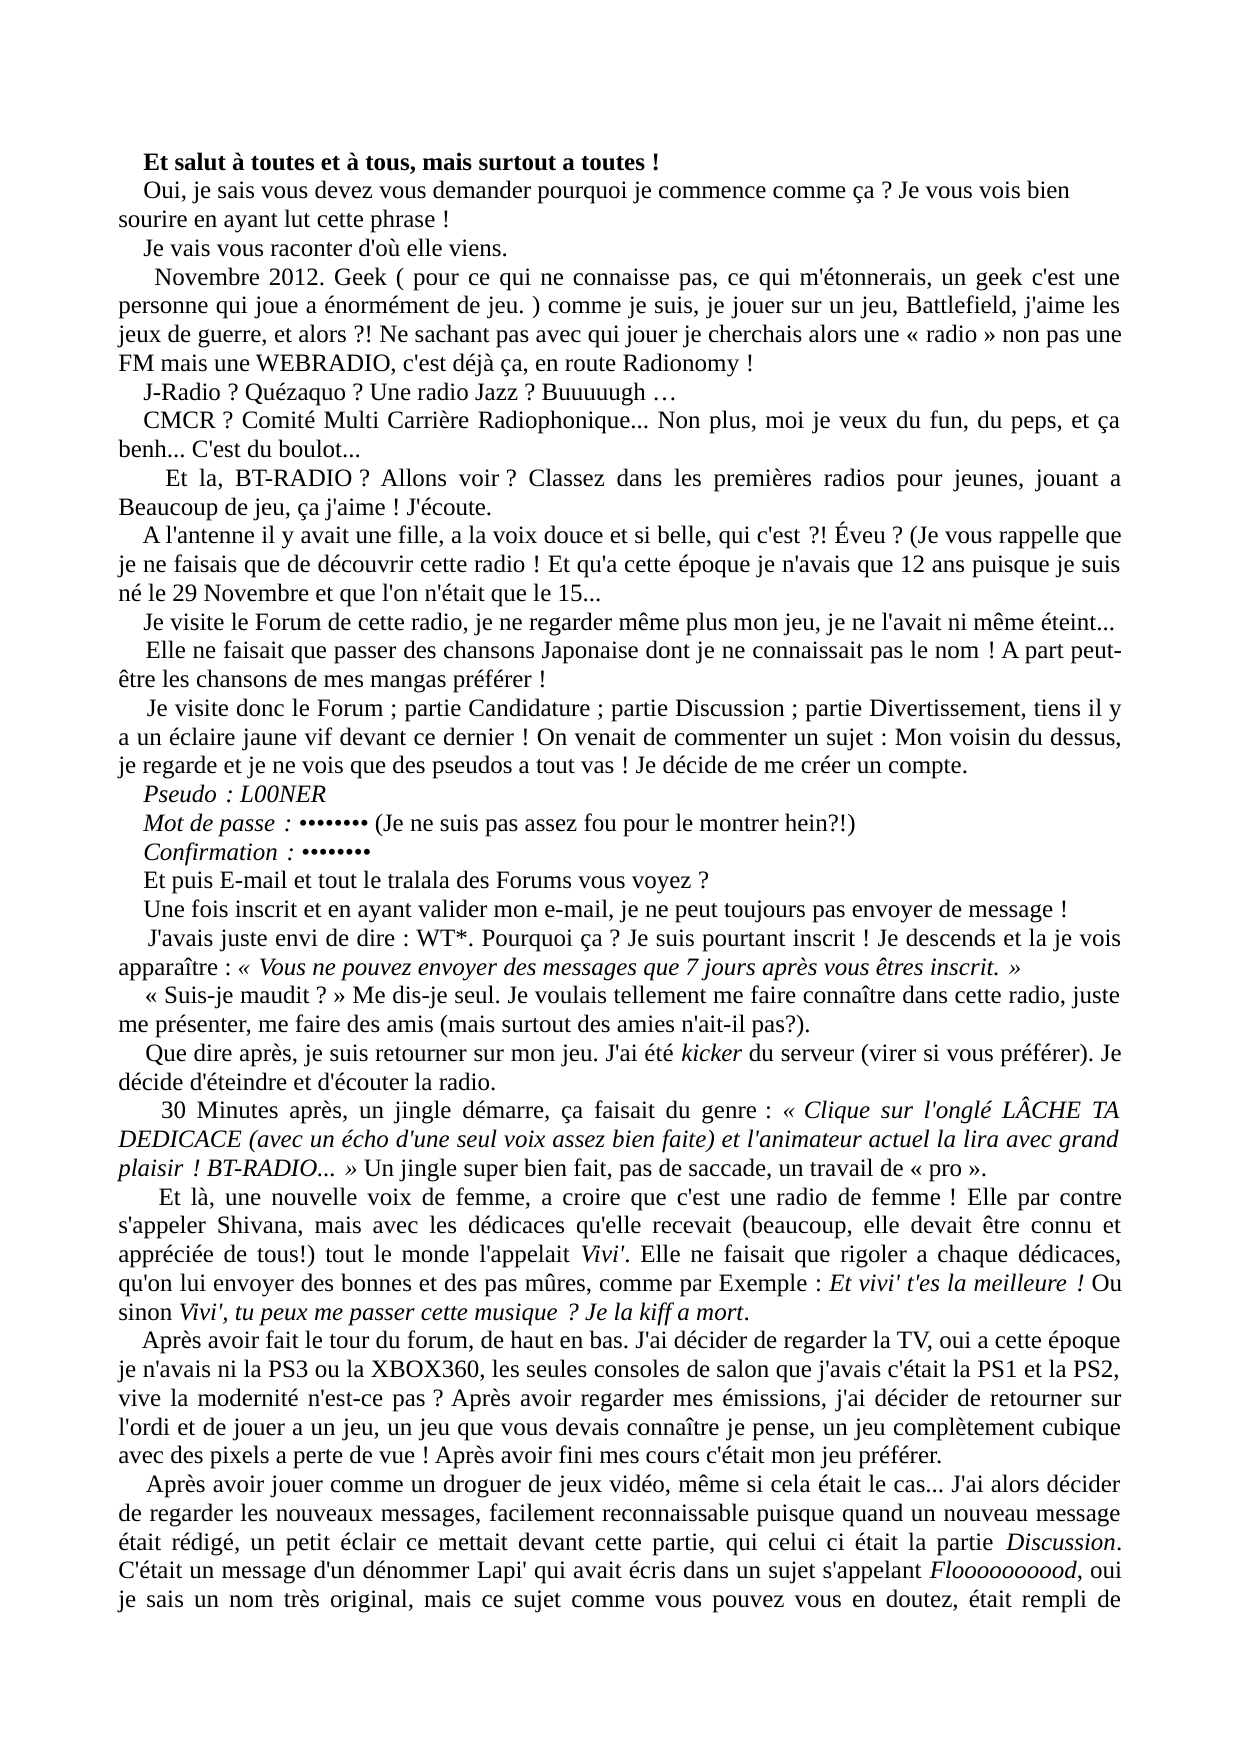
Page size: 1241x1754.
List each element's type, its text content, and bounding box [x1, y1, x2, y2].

text J'avais juste envi de dire : WT*. Pourquoi ça ? Je suis pourtant inscrit ! Je descends et la je vois apparaître : « Vous ne pouvez envoyer des messages que 7 jours après vous êtres inscrit. » [118, 923, 1122, 981]
text « Suis-je maudit ? » Me dis-je seul. Je voulais tellement me faire connaître dans cette radio, juste me présenter, me faire des amis (mais surtout des amies n'ait-il pas?). [118, 981, 1122, 1038]
text Et la, BT-RADIO ? Allons voir ? Classez dans les premières radios pour jeunes, jouant a Beaucoup de jeu, ça j'aime ! J'écoute. [118, 463, 1122, 521]
text A l'antenne il y avait une fille, a la voix douce et si belle, qui c'est ?! Éveu ? (Je vous rappelle que je ne faisais que de découvrir cette radio ! Et qu'a cette époque je n'avais que 12 ans puisque je suis né le 29 Novembre et que l'on n'était que le 15... [118, 521, 1122, 607]
text J-Radio ? Quézaquo ? Une radio Jazz ? Buuuuugh … [118, 377, 1122, 406]
text CMCR ? Comité Multi Carrière Radiophonique... Non plus, moi je veux du fun, du peps, et ça benh... C'est du boulot... [118, 406, 1122, 463]
text Oui, je sais vous devez vous demander pourquoi je commence comme ça ? Je vous vois bien sourire en ayant lut cette phrase ! [118, 176, 1122, 233]
text Je visite donc le Forum ; partie Candidature ; partie Discussion ; partie Divertissement, tiens il y a un éclaire jaune vif devant ce dernier ! On venait de commenter un sujet : Mon voisin du dessus, je regarde et je ne vois que des pseudos a tout vas ! Je décide de me créer un compte. [118, 693, 1122, 779]
text Et puis E-mail et tout le tralala des Forums vous voyez ? [118, 866, 1122, 894]
text Mot de passe : •••••••• (Je ne suis pas assez fou pour le montrer hein?!) [118, 808, 1122, 837]
text Et là, une nouvelle voix de femme, a croire que c'est une radio de femme ! Elle par contre s'appeler Shivana, mais avec les dédicaces qu'elle recevait (beaucoup, elle devait être connu et appréciée de tous!) tout le monde l'appelait Vivi'. Elle ne faisait que rigoler a chaque dédicaces, qu'on lui envoyer des bonnes et des pas mûres, comme par Exemple : Et vivi' t'es la meilleure ! Ou sinon Vivi', tu peux me passer cette musique ? Je la kiff a mort. [118, 1182, 1122, 1326]
text Elle ne faisait que passer des chansons Japonaise dont je ne connaissait pas le nom ! A part peut-être les chansons de mes mangas préférer ! [118, 636, 1122, 693]
text Que dire après, je suis retourner sur mon jeu. J'ai été kicker du serveur (virer si vous préférer). Je décide d'éteindre et d'écouter la radio. [118, 1038, 1122, 1096]
text 30 Minutes après, un jingle démarre, ça faisait du genre : « Clique sur l'onglé LÂCHE TA DEDICACE (avec un écho d'une seul voix assez bien faite) et l'animateur actuel la lira avec grand plaisir ! BT-RADIO... » Un jingle super bien fait, pas de saccade, un travail de « pro ». [118, 1096, 1122, 1182]
text Je visite le Forum de cette radio, je ne regarder même plus mon jeu, je ne l'avait ni même éteint... [118, 607, 1122, 636]
text Après avoir fait le tour du forum, de haut en bas. J'ai décider de regarder la TV, oui a cette époque je n'avais ni la PS3 ou la XBOX360, les seules consoles de salon que j'avais c'était la PS1 et la PS2, vive la modernité n'est-ce pas ? Après avoir regarder mes émissions, j'ai décider de retourner sur l'ordi et de jouer a un jeu, un jeu que vous devais connaître je pense, un jeu complètement cubique avec des pixels a perte de vue ! Après avoir fini mes cours c'était mon jeu préférer. [118, 1326, 1122, 1469]
text Une fois inscrit et en ayant valider mon e-mail, je ne peut toujours pas envoyer de message ! [118, 894, 1122, 923]
text Je vais vous raconter d'où elle viens. [118, 233, 1122, 262]
text Confirmation : •••••••• [118, 837, 1122, 866]
text Après avoir jouer comme un droguer de jeux vidéo, même si cela était le cas... J'ai alors décider de regarder les nouveaux messages, facilement reconnaissable puisque quand un nouveau message était rédigé, un petit éclair ce mettait devant cette partie, qui celui ci était la partie Discussion. C'était un message d'un dénommer Lapi' qui avait écris dans un sujet s'appelant Floooooooood, oui je sais un nom très original, mais ce sujet comme vous pouvez vous en doutez, était rempli de [118, 1469, 1122, 1613]
text Et salut à toutes et à tous, mais surtout a toutes ! [118, 147, 1122, 176]
text Pseudo : L00NER [118, 779, 1122, 808]
text Novembre 2012. Geek ( pour ce qui ne connaisse pas, ce qui m'étonnerais, un geek c'est une personne qui joue a énormément de jeu. ) comme je suis, je jouer sur un jeu, Battlefield, j'aime les jeux de guerre, et alors ?! Ne sachant pas avec qui jouer je cherchais alors une « radio » non pas une FM mais une WEBRADIO, c'est déjà ça, en route Radionomy ! [118, 262, 1122, 377]
